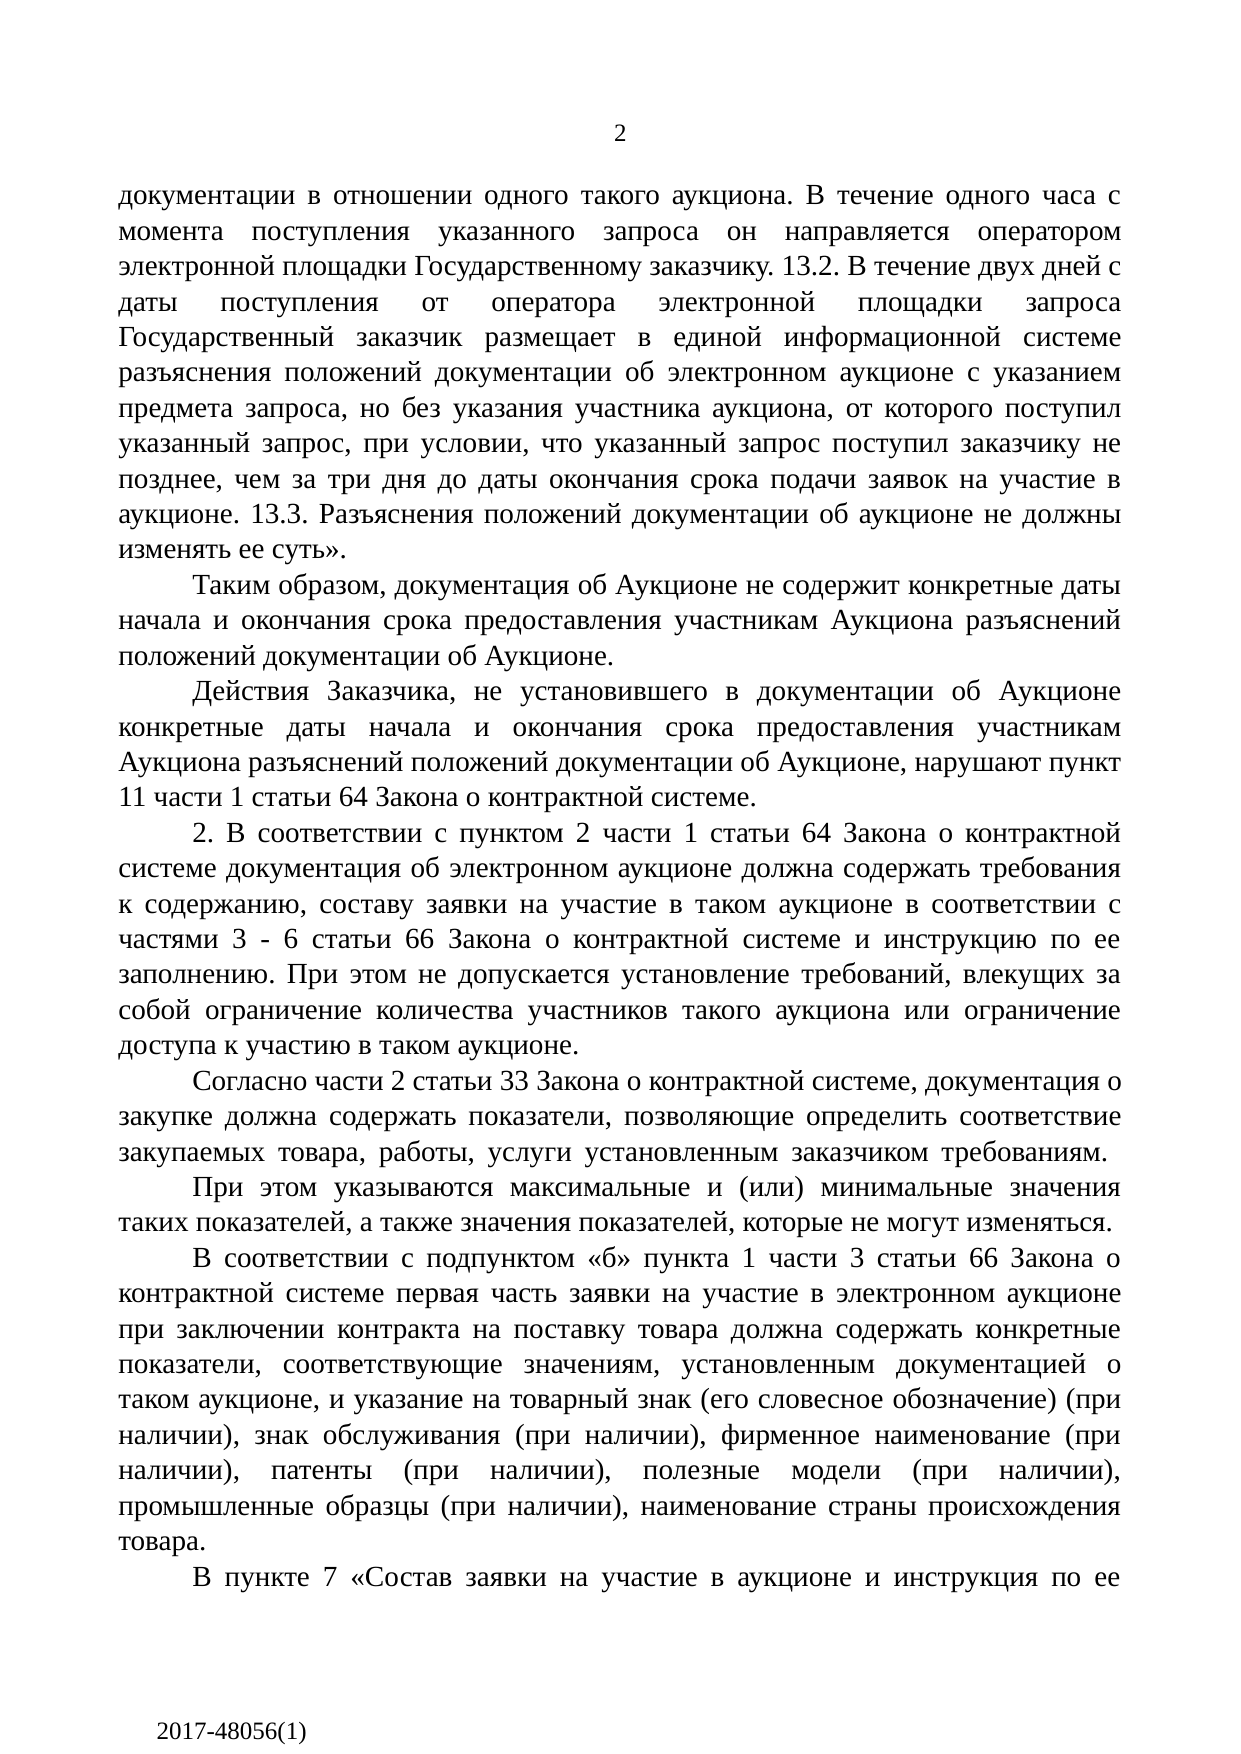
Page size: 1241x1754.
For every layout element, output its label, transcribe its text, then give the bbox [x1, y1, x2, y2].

text В соответствии с подпунктом «б» пункта 1 части 3 статьи 66 Закона о контрактной системе первая часть заявки на участие в электронном аукционе при заключении контракта на поставку товара должна содержать конкретные показатели, соответствующие значениям, установленным документацией о таком аукционе, и указание на товарный знак (его словесное обозначение) (при наличии), знак обслуживания (при наличии), фирменное наименование (при наличии), патенты (при наличии), полезные модели (при наличии), промышленные образцы (при наличии), наименование страны происхождения товара. [118, 1239, 1122, 1558]
text документации в отношении одного такого аукциона. В течение одного часа с момента поступления указанного запроса он направляется оператором электронной площадки Государственному заказчику. 13.2. В течение двух дней с даты поступления от оператора электронной площадки запроса Государственный заказчик размещает в единой информационной системе разъяснения положений документации об электронном аукционе с указанием предмета запроса, но без указания участника аукциона, от которого поступил указанный запрос, при условии, что указанный запрос поступил заказчику не позднее, чем за три дня до даты окончания срока подачи заявок на участие в аукционе. 13.3. Разъяснения положений документации об аукционе не должны изменять ее суть». [118, 176, 1122, 566]
text 2. В соответствии с пунктом 2 части 1 статьи 64 Закона о контрактной системе документация об электронном аукционе должна содержать требования к содержанию, составу заявки на участие в таком аукционе в соответствии с частями 3 - 6 статьи 66 Закона о контрактной системе и инструкцию по ее заполнению. При этом не допускается установление требований, влекущих за собой ограничение количества участников такого аукциона или ограничение доступа к участию в таком аукционе. [118, 814, 1122, 1062]
text Согласно части 2 статьи 33 Закона о контрактной системе, документация о закупке должна содержать показатели, позволяющие определить соответствие закупаемых товара, работы, услуги установленным заказчиком требованиям. При этом указываются максимальные и (или) минимальные значения таких показателей, а также значения показателей, которые не могут изменяться. [118, 1062, 1122, 1239]
text В пункте 7 «Состав заявки на участие в аукционе и инструкция по ее [118, 1558, 1122, 1593]
text Действия Заказчика, не установившего в документации об Аукционе конкретные даты начала и окончания срока предоставления участникам Аукциона разъяснений положений документации об Аукционе, нарушают пункт 11 части 1 статьи 64 Закона о контрактной системе. [118, 672, 1122, 814]
text Таким образом, документация об Аукционе не содержит конкретные даты начала и окончания срока предоставления участникам Аукциона разъяснений положений документации об Аукционе. [118, 566, 1122, 672]
